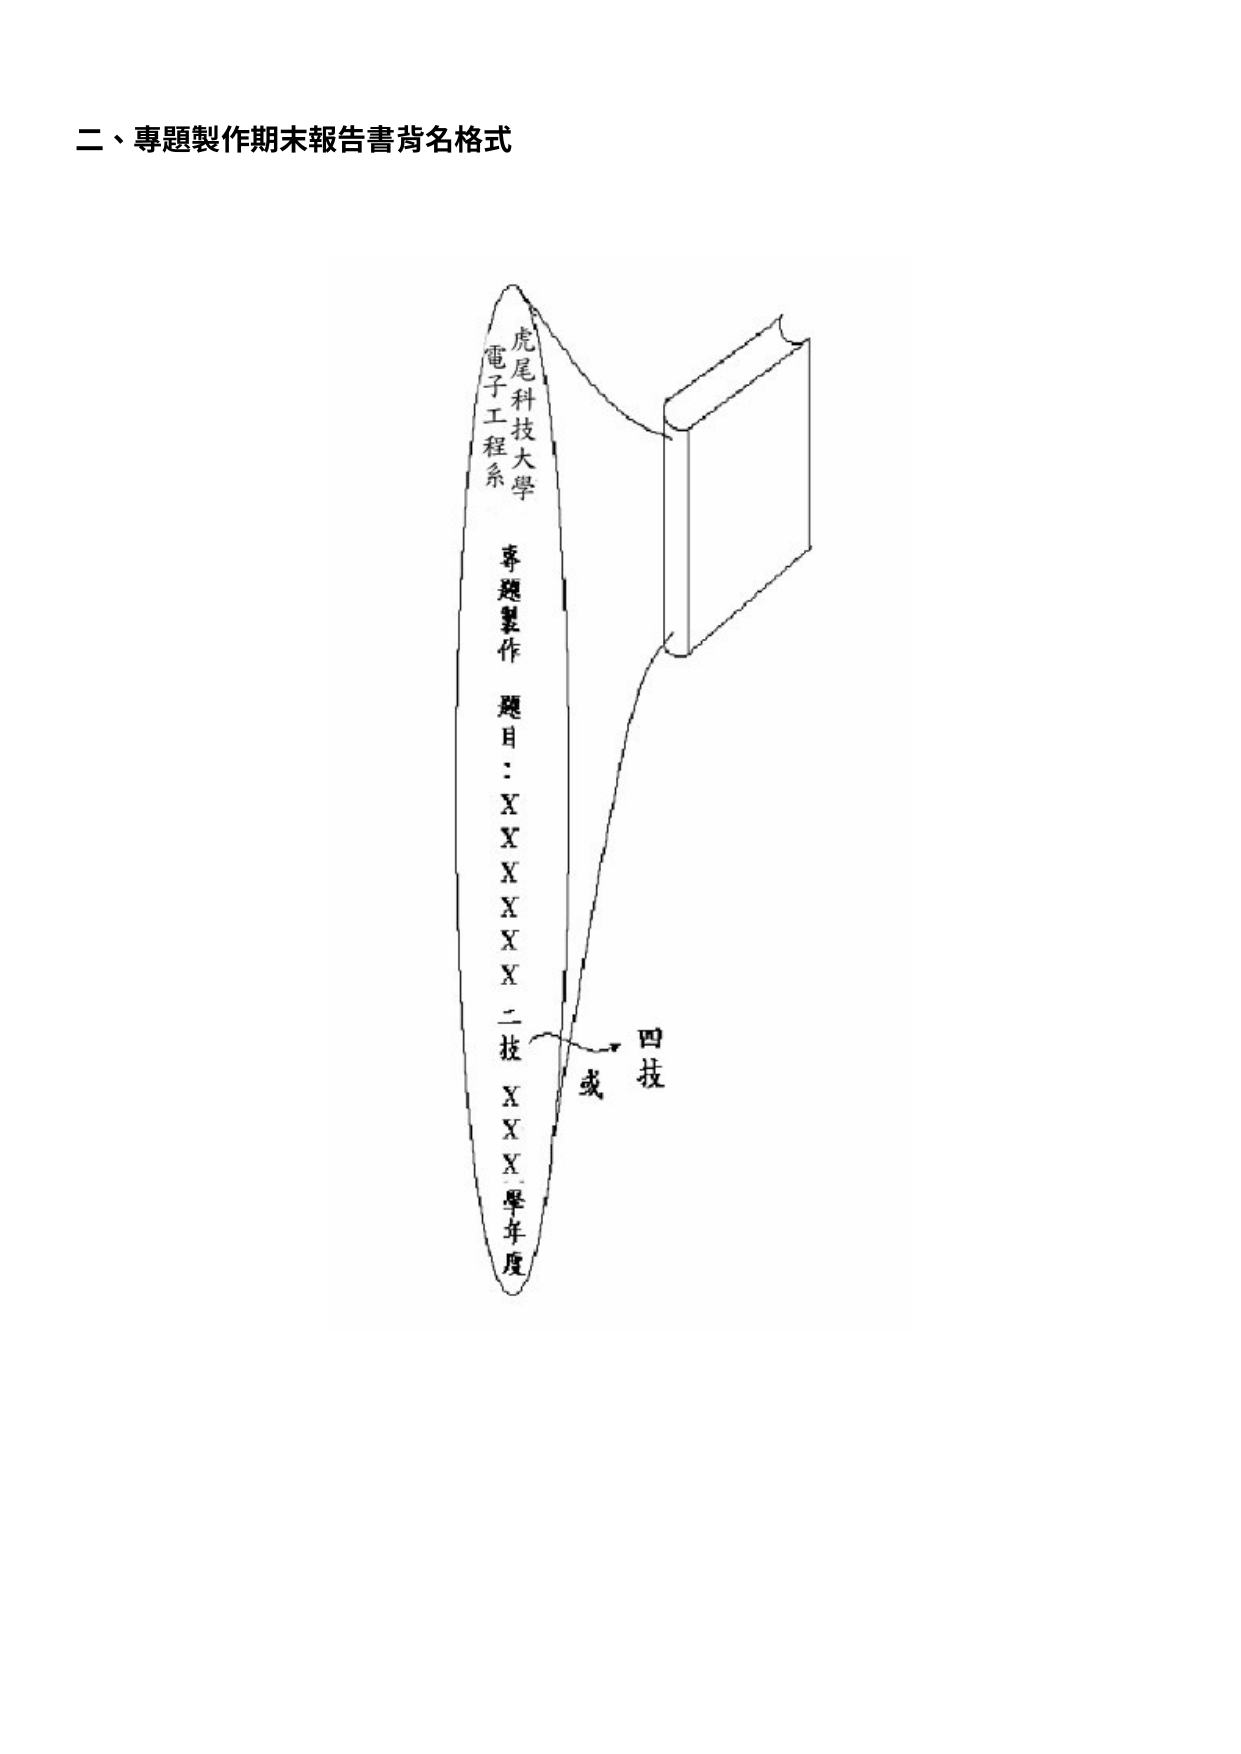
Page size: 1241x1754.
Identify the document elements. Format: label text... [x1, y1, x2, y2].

text 二、專題製作期末報告書背名格式 [75, 96, 1165, 158]
